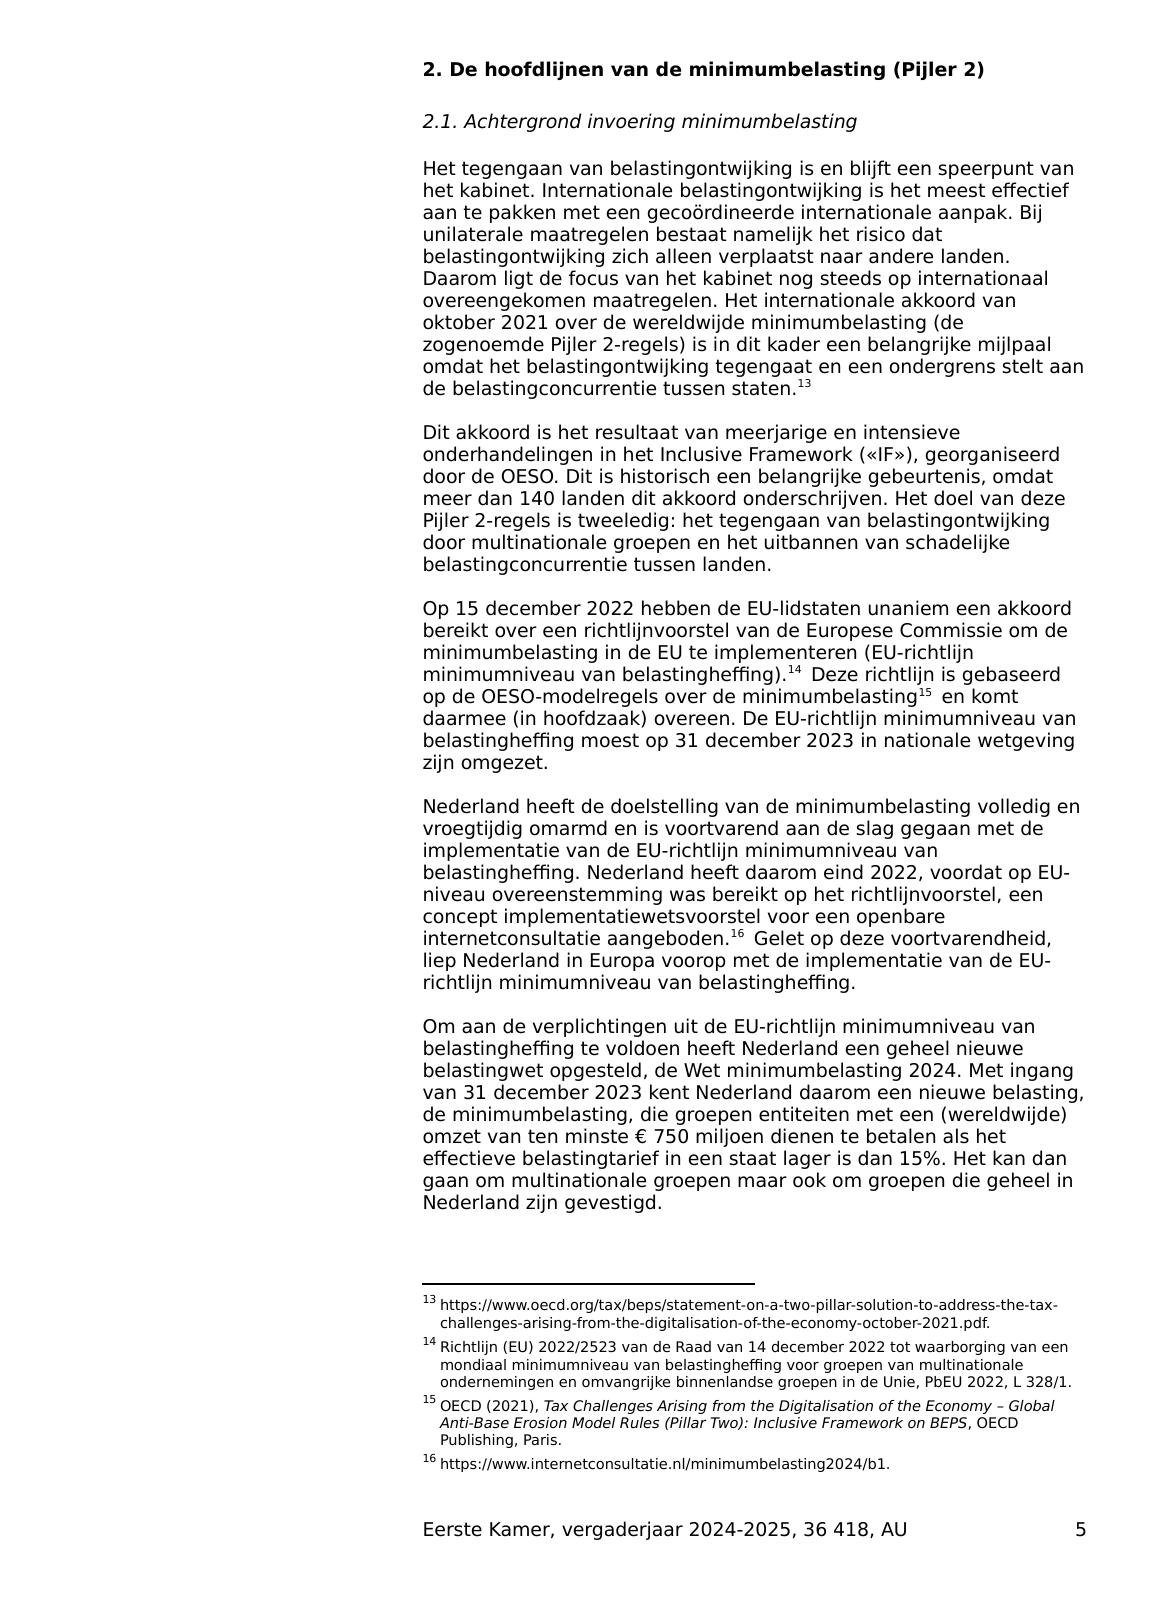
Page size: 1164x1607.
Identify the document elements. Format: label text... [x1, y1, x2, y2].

text Richtlijn (EU) 2022/2523 van de Raad van 14 december 2022 tot waarborging van een mondiaal minimumniveau van belastingheffing voor groepen van multinationale ondernemingen en omvangrijke binnenlandse groepen in de Unie, PbEU 2022, L 328/1. [422, 1335, 1087, 1391]
text Nederland heeft de doelstelling van de minimumbelasting volledig en vroegtijdig omarmd en is voortvarend aan de slag gegaan met de implementatie van de EU-richtlijn minimumniveau van belastingheffing. Nederland heeft daarom eind 2022, voordat op EU-niveau overeenstemming was bereikt op het richtlijnvoorstel, een concept implementatiewetsvoorstel voor een openbare internetconsultatie aangeboden. Gelet op deze voortvarendheid, liep Nederland in Europa voorop met de implementatie van de EU-richtlijn minimumniveau van belastingheffing. [422, 796, 1087, 994]
text Dit akkoord is het resultaat van meerjarige en intensieve onderhandelingen in het Inclusive Framework («IF»), georganiseerd door de OESO. Dit is historisch een belangrijke gebeurtenis, omdat meer dan 140 landen dit akkoord onderschrijven. Het doel van deze Pijler 2-regels is tweeledig: het tegengaan van belastingontwijking door multinationale groepen en het uitbannen van schadelijke belastingconcurrentie tussen landen. [422, 422, 1087, 576]
text Het tegengaan van belastingontwijking is en blijft een speerpunt van het kabinet. Internationale belastingontwijking is het meest effectief aan te pakken met een gecoördineerde internationale aanpak. Bij unilaterale maatregelen bestaat namelijk het risico dat belastingontwijking zich alleen verplaatst naar andere landen. Daarom ligt de focus van het kabinet nog steeds op internationaal overeengekomen maatregelen. Het internationale akkoord van oktober 2021 over de wereldwijde minimumbelasting (de zogenoemde Pijler 2-regels) is in dit kader een belangrijke mijlpaal omdat het belastingontwijking tegengaat en een ondergrens stelt aan de belastingconcurrentie tussen staten. [422, 158, 1087, 400]
text Op 15 december 2022 hebben de EU-lidstaten unaniem een akkoord bereikt over een richtlijnvoorstel van de Europese Commissie om de minimumbelasting in de EU te implementeren (EU-richtlijn minimumniveau van belastingheffing). Deze richtlijn is gebaseerd op de OESO-modelregels over de minimumbelasting en komt daarmee (in hoofdzaak) overeen. De EU-richtlijn minimumniveau van belastingheffing moest op 31 december 2023 in nationale wetgeving zijn omgezet. [422, 598, 1087, 774]
text https://www.internetconsultatie.nl/minimumbelasting2024/b1. [422, 1452, 1087, 1474]
text https://www.oecd.org/tax/beps/statement-on-a-two-pillar-solution-to-address-the-tax-challenges-arising-from-the-digitalisation-of-the-economy-october-2021.pdf. [422, 1293, 1087, 1332]
subtitle 2. De hoofdlijnen van de minimumbelasting (Pijler 2) [422, 59, 1087, 81]
text Om aan de verplichtingen uit de EU-richtlijn minimumniveau van belastingheffing te voldoen heeft Nederland een geheel nieuwe belastingwet opgesteld, de Wet minimumbelasting 2024. Met ingang van 31 december 2023 kent Nederland daarom een nieuwe belasting, de minimumbelasting, die groepen entiteiten met een (wereldwijde) omzet van ten minste € 750 miljoen dienen te betalen als het effectieve belastingtarief in een staat lager is dan 15%. Het kan dan gaan om multinationale groepen maar ook om groepen die geheel in Nederland zijn gevestigd. [422, 1016, 1087, 1214]
text OECD (2021), Tax Challenges Arising from the Digitalisation of the Economy – Global Anti-Base Erosion Model Rules (Pillar Two): Inclusive Framework on BEPS, OECD Publishing, Paris. [422, 1393, 1087, 1449]
subtitle 2.1. Achtergrond invoering minimumbelasting [422, 111, 1087, 133]
